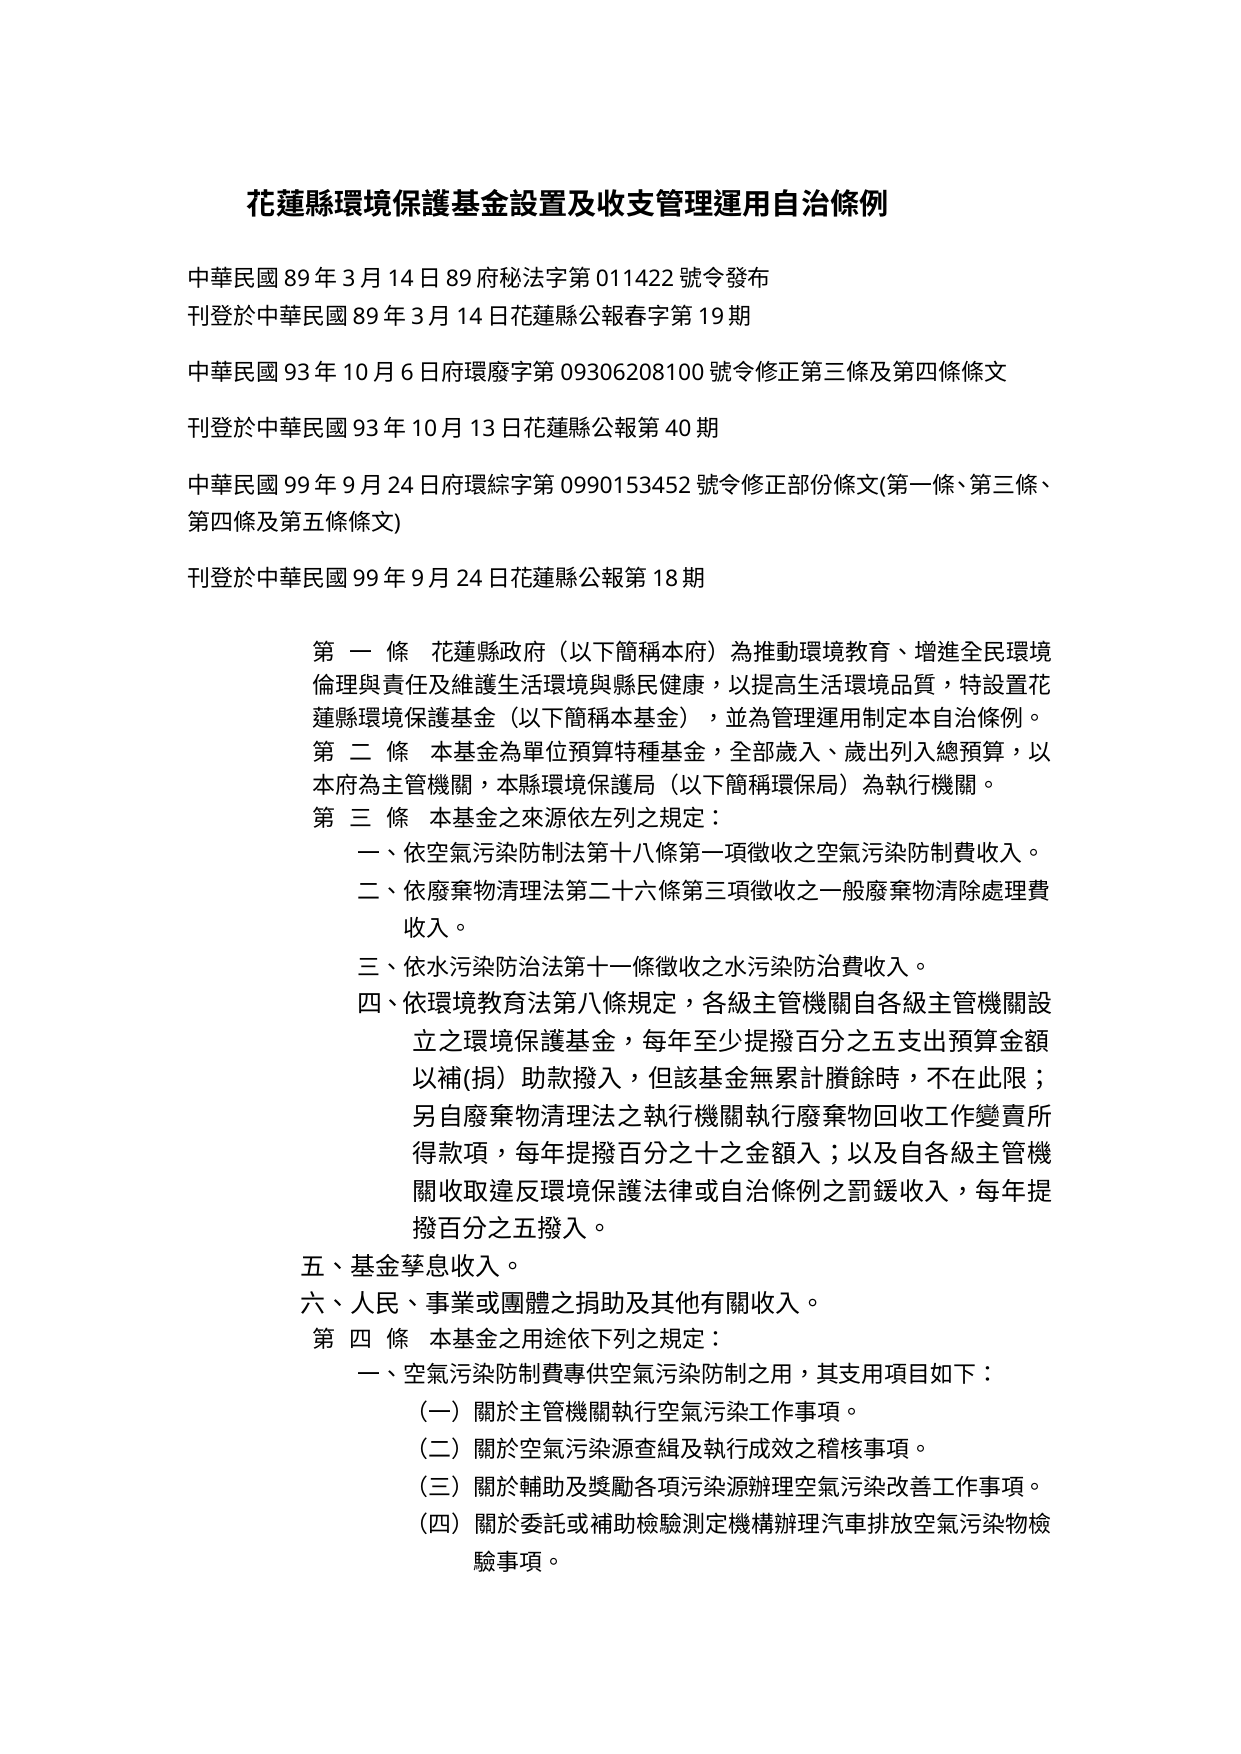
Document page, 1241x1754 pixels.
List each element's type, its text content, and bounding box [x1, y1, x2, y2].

list 第三條 本基金之來源依左列之規定： [187, 800, 1053, 833]
text 中華民國99年9月24日府環綜字第0990153452號令修正部份條文(第一條、第三條、第四條及第五條條文) [187, 464, 1053, 539]
text （一）關於主管機關執行空氣污染工作事項。 [405, 1392, 1053, 1429]
text 中華民國93年10月6日府環廢字第09306208100號令修正第三條及第四條條文 [187, 352, 1053, 389]
text （三）關於輔助及獎勵各項污染源辦理空氣污染改善工作事項。 [405, 1467, 1053, 1504]
text 六、人民、事業或團體之捐助及其他有關收入。 [187, 1283, 1053, 1321]
text 刊登於中華民國99年9月24日花蓮縣公報第18期 [187, 558, 1053, 596]
text 立之環境保護基金，每年至少提撥百分之五支出預算金額，以補(捐）助款撥入，但該基金無累計賸餘時，不在此限；另自廢棄物清理法之執行機關執行廢棄物回收工作變賣所得款項，每年提撥百分之十之金額入；以及自各級主管機關收取違反環境保護法律或自治條例之罰鍰收入，每年提撥百分之五撥入。 [412, 1021, 1053, 1246]
text 一、空氣污染防制費專供空氣污染防制之用，其支用項目如下： [357, 1354, 1053, 1392]
text 刊登於中華民國89年3月14日花蓮縣公報春字第19期 [187, 296, 1053, 333]
list 第一條 花蓮縣政府（以下簡稱本府）為推動環境教育、增進全民環境倫理與責任及維護生活環境與縣民健康，以提高生活環境品質，特設置花蓮縣環境保護基金（以下簡稱本基金），並為管理運用制定本自治條例。 [187, 633, 1053, 733]
text 五、基金孶息收入。 [187, 1246, 1053, 1283]
subtitle 花蓮縣環境保護基金設置及收支管理運用自治條例 [187, 164, 1053, 239]
text 四、依環境教育法第八條規定，各級主管機關自各級主管機關設 [357, 983, 1053, 1021]
text （二）關於空氣污染源查緝及執行成效之稽核事項。 [405, 1429, 1053, 1467]
text 刊登於中華民國93年10月13日花蓮縣公報第40期 [187, 408, 1053, 446]
text 中華民國89年3月14日89府秘法字第011422號令發布 [187, 258, 1053, 296]
list 第二條 本基金為單位預算特種基金，全部歲入、歲出列入總預算，以本府為主管機關，本縣環境保護局（以下簡稱環保局）為執行機關。 [187, 733, 1053, 800]
text （四）關於委託或補助檢驗測定機構辦理汽車排放空氣污染物檢驗事項。 [405, 1504, 1053, 1579]
list 第四條 本基金之用途依下列之規定： [187, 1321, 1053, 1354]
text 二、依廢棄物清理法第二十六條第三項徵收之一般廢棄物清除處理費收入。 [357, 871, 1053, 946]
text 一、依空氣污染防制法第十八條第一項徵收之空氣污染防制費收入。 [357, 833, 1053, 871]
text 三、依水污染防治法第十一條徵收之水污染防治費收入。 [357, 946, 1053, 983]
